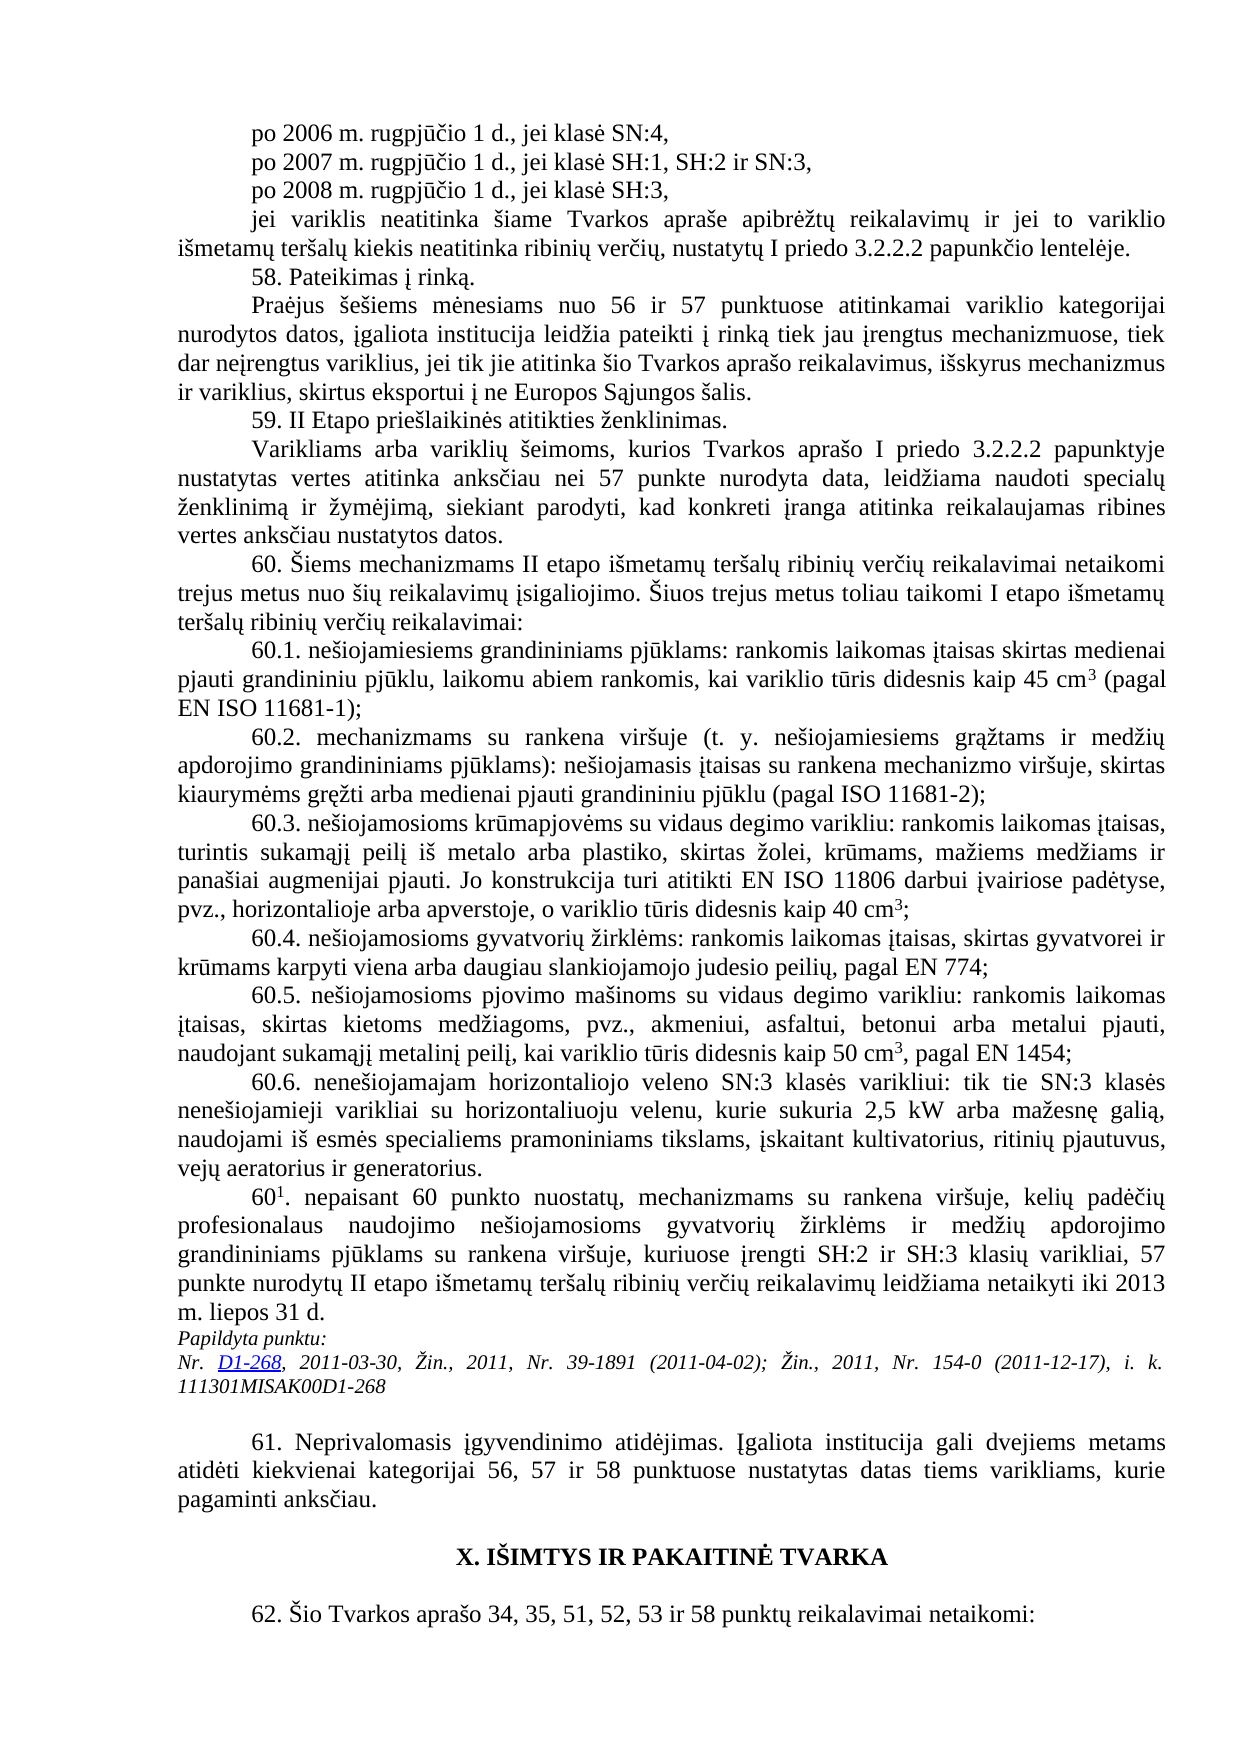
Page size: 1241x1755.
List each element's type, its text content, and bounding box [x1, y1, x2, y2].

text X. IŠIMTYS IR PAKAITINĖ TVARKA [177, 1542, 1166, 1570]
text 59. II Etapo priešlaikinės atitikties ženklinimas. [177, 406, 1166, 434]
text 61. Neprivalomasis įgyvendinimo atidėjimas. Įgaliota institucija gali dvejiems metams atidėti kiekvienai kategorijai 56, 57 ir 58 punktuose nustatytas datas tiems varikliams, kurie pagaminti anksčiau. [177, 1427, 1166, 1513]
text 60.1. nešiojamiesiems grandininiams pjūklams: rankomis laikomas įtaisas skirtas medienai pjauti grandininiu pjūklu, laikomu abiem rankomis, kai variklio tūris didesnis kaip 45 cm3 (pagal EN ISO 11681-1); [177, 636, 1166, 722]
text po 2007 m. rugpjūčio 1 d., jei klasė SH:1, SH:2 ir SN:3, [177, 147, 1166, 176]
text Papildyta punktu: [177, 1326, 1166, 1350]
text 60. Šiems mechanizmams II etapo išmetamų teršalų ribinių verčių reikalavimai netaikomi trejus metus nuo šių reikalavimų įsigaliojimo. Šiuos trejus metus toliau taikomi I etapo išmetamų teršalų ribinių verčių reikalavimai: [177, 549, 1166, 636]
text 60.6. nenešiojamajam horizontaliojo veleno SN:3 klasės varikliui: tik tie SN:3 klasės nenešiojamieji varikliai su horizontaliuoju velenu, kurie sukuria 2,5 kW arba mažesnę galią, naudojami iš esmės specialiems pramoniniams tikslams, įskaitant kultivatorius, ritinių pjautuvus, vejų aeratorius ir generatorius. [177, 1067, 1166, 1182]
text 62. Šio Tvarkos aprašo 34, 35, 51, 52, 53 ir 58 punktų reikalavimai netaikomi: [177, 1599, 1166, 1628]
text po 2008 m. rugpjūčio 1 d., jei klasė SH:3, [177, 176, 1166, 204]
text 60.5. nešiojamosioms pjovimo mašinoms su vidaus degimo varikliu: rankomis laikomas įtaisas, skirtas kietoms medžiagoms, pvz., akmeniui, asfaltui, betonui arba metalui pjauti, naudojant sukamąjį metalinį peilį, kai variklio tūris didesnis kaip 50 cm3, pagal EN 1454; [177, 981, 1166, 1067]
text Praėjus šešiems mėnesiams nuo 56 ir 57 punktuose atitinkamai variklio kategorijai nurodytos datos, įgaliota institucija leidžia pateikti į rinką tiek jau įrengtus mechanizmuose, tiek dar neįrengtus variklius, jei tik jie atitinka šio Tvarkos aprašo reikalavimus, išskyrus mechanizmus ir variklius, skirtus eksportui į ne Europos Sąjungos šalis. [177, 291, 1166, 406]
text Nr. D1-268, 2011-03-30, Žin., 2011, Nr. 39-1891 (2011-04-02); Žin., 2011, Nr. 154-0 (2011-12-17), i. k. 111301MISAK00D1-268 [177, 1350, 1166, 1398]
text 601. nepaisant 60 punkto nuostatų, mechanizmams su rankena viršuje, kelių padėčių profesionalaus naudojimo nešiojamosioms gyvatvorių žirklėms ir medžių apdorojimo grandininiams pjūklams su rankena viršuje, kuriuose įrengti SH:2 ir SH:3 klasių varikliai, 57 punkte nurodytų II etapo išmetamų teršalų ribinių verčių reikalavimų leidžiama netaikyti iki 2013 m. liepos 31 d. [177, 1182, 1166, 1326]
text 60.4. nešiojamosioms gyvatvorių žirklėms: rankomis laikomas įtaisas, skirtas gyvatvorei ir krūmams karpyti viena arba daugiau slankiojamojo judesio peilių, pagal EN 774; [177, 923, 1166, 981]
text jei variklis neatitinka šiame Tvarkos apraše apibrėžtų reikalavimų ir jei to variklio išmetamų teršalų kiekis neatitinka ribinių verčių, nustatytų I priedo 3.2.2.2 papunkčio lentelėje. [177, 204, 1166, 262]
text Varikliams arba variklių šeimoms, kurios Tvarkos aprašo I priedo 3.2.2.2 papunktyje nustatytas vertes atitinka anksčiau nei 57 punkte nurodyta data, leidžiama naudoti specialų ženklinimą ir žymėjimą, siekiant parodyti, kad konkreti įranga atitinka reikalaujamas ribines vertes anksčiau nustatytos datos. [177, 434, 1166, 549]
text po 2006 m. rugpjūčio 1 d., jei klasė SN:4, [177, 118, 1166, 147]
text 60.3. nešiojamosioms krūmapjovėms su vidaus degimo varikliu: rankomis laikomas įtaisas, turintis sukamąjį peilį iš metalo arba plastiko, skirtas žolei, krūmams, mažiems medžiams ir panašiai augmenijai pjauti. Jo konstrukcija turi atitikti EN ISO 11806 darbui įvairiose padėtyse, pvz., horizontalioje arba apverstoje, o variklio tūris didesnis kaip 40 cm3; [177, 808, 1166, 923]
text 60.2. mechanizmams su rankena viršuje (t. y. nešiojamiesiems grąžtams ir medžių apdorojimo grandininiams pjūklams): nešiojamasis įtaisas su rankena mechanizmo viršuje, skirtas kiaurymėms gręžti arba medienai pjauti grandininiu pjūklu (pagal ISO 11681-2); [177, 722, 1166, 808]
text 58. Pateikimas į rinką. [177, 262, 1166, 291]
